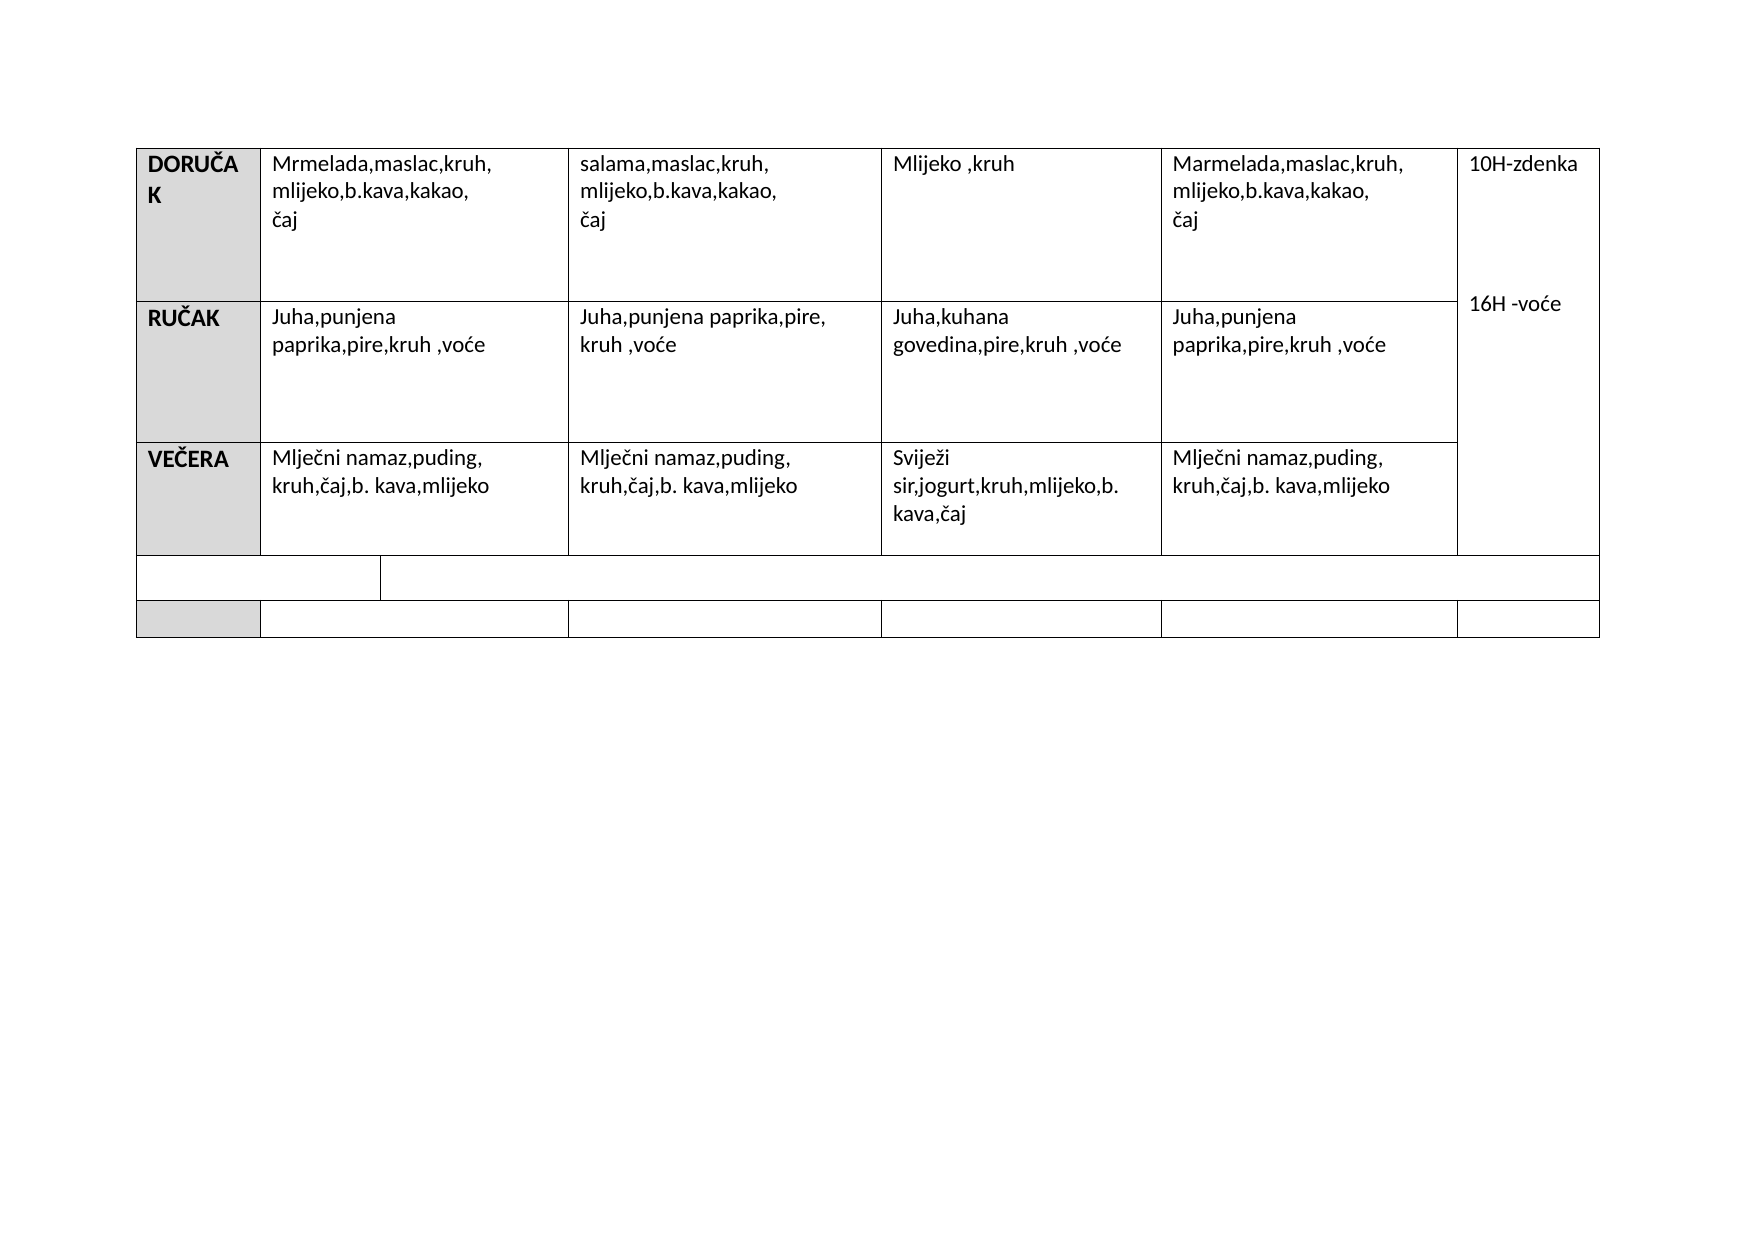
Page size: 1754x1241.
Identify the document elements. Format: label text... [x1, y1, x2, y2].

table_cell Sviježi sir,jogurt,kruh,mlijeko,b. kava,čaj [882, 443, 1161, 555]
table_cell Mlječni namaz,puding, kruh,čaj,b. kava,mlijeko [261, 443, 568, 555]
table_cell DORUČAK [137, 149, 260, 301]
table_cell 10H-zdenka 16H -voće [1458, 149, 1599, 555]
table_cell [381, 556, 1599, 600]
table_cell [1458, 601, 1599, 637]
table_cell VEČERA [137, 443, 260, 555]
table_cell Mlijeko ,kruh [882, 149, 1161, 301]
table_cell [261, 601, 568, 637]
table_cell [137, 601, 260, 637]
table_cell Juha,kuhana govedina,pire,kruh ,voće [882, 302, 1161, 442]
table_cell Mlječni namaz,puding, kruh,čaj,b. kava,mlijeko [1162, 443, 1457, 555]
table_cell salama,maslac,kruh, mlijeko,b.kava,kakao, čaj [569, 149, 881, 301]
table_cell [569, 601, 881, 637]
table_cell Juha,punjena paprika,pire, kruh ,voće [569, 302, 881, 442]
table_cell Juha,punjena paprika,pire,kruh ,voće [1162, 302, 1457, 442]
table_cell [882, 601, 1161, 637]
table_cell [137, 556, 380, 600]
table_cell Marmelada,maslac,kruh, mlijeko,b.kava,kakao, čaj [1162, 149, 1457, 301]
table_cell Mlječni namaz,puding, kruh,čaj,b. kava,mlijeko [569, 443, 881, 555]
table_cell Mrmelada,maslac,kruh, mlijeko,b.kava,kakao, čaj [261, 149, 568, 301]
table_cell RUČAK [137, 302, 260, 442]
table_cell Juha,punjena paprika,pire,kruh ,voće [261, 302, 568, 442]
table_cell [1162, 601, 1457, 637]
